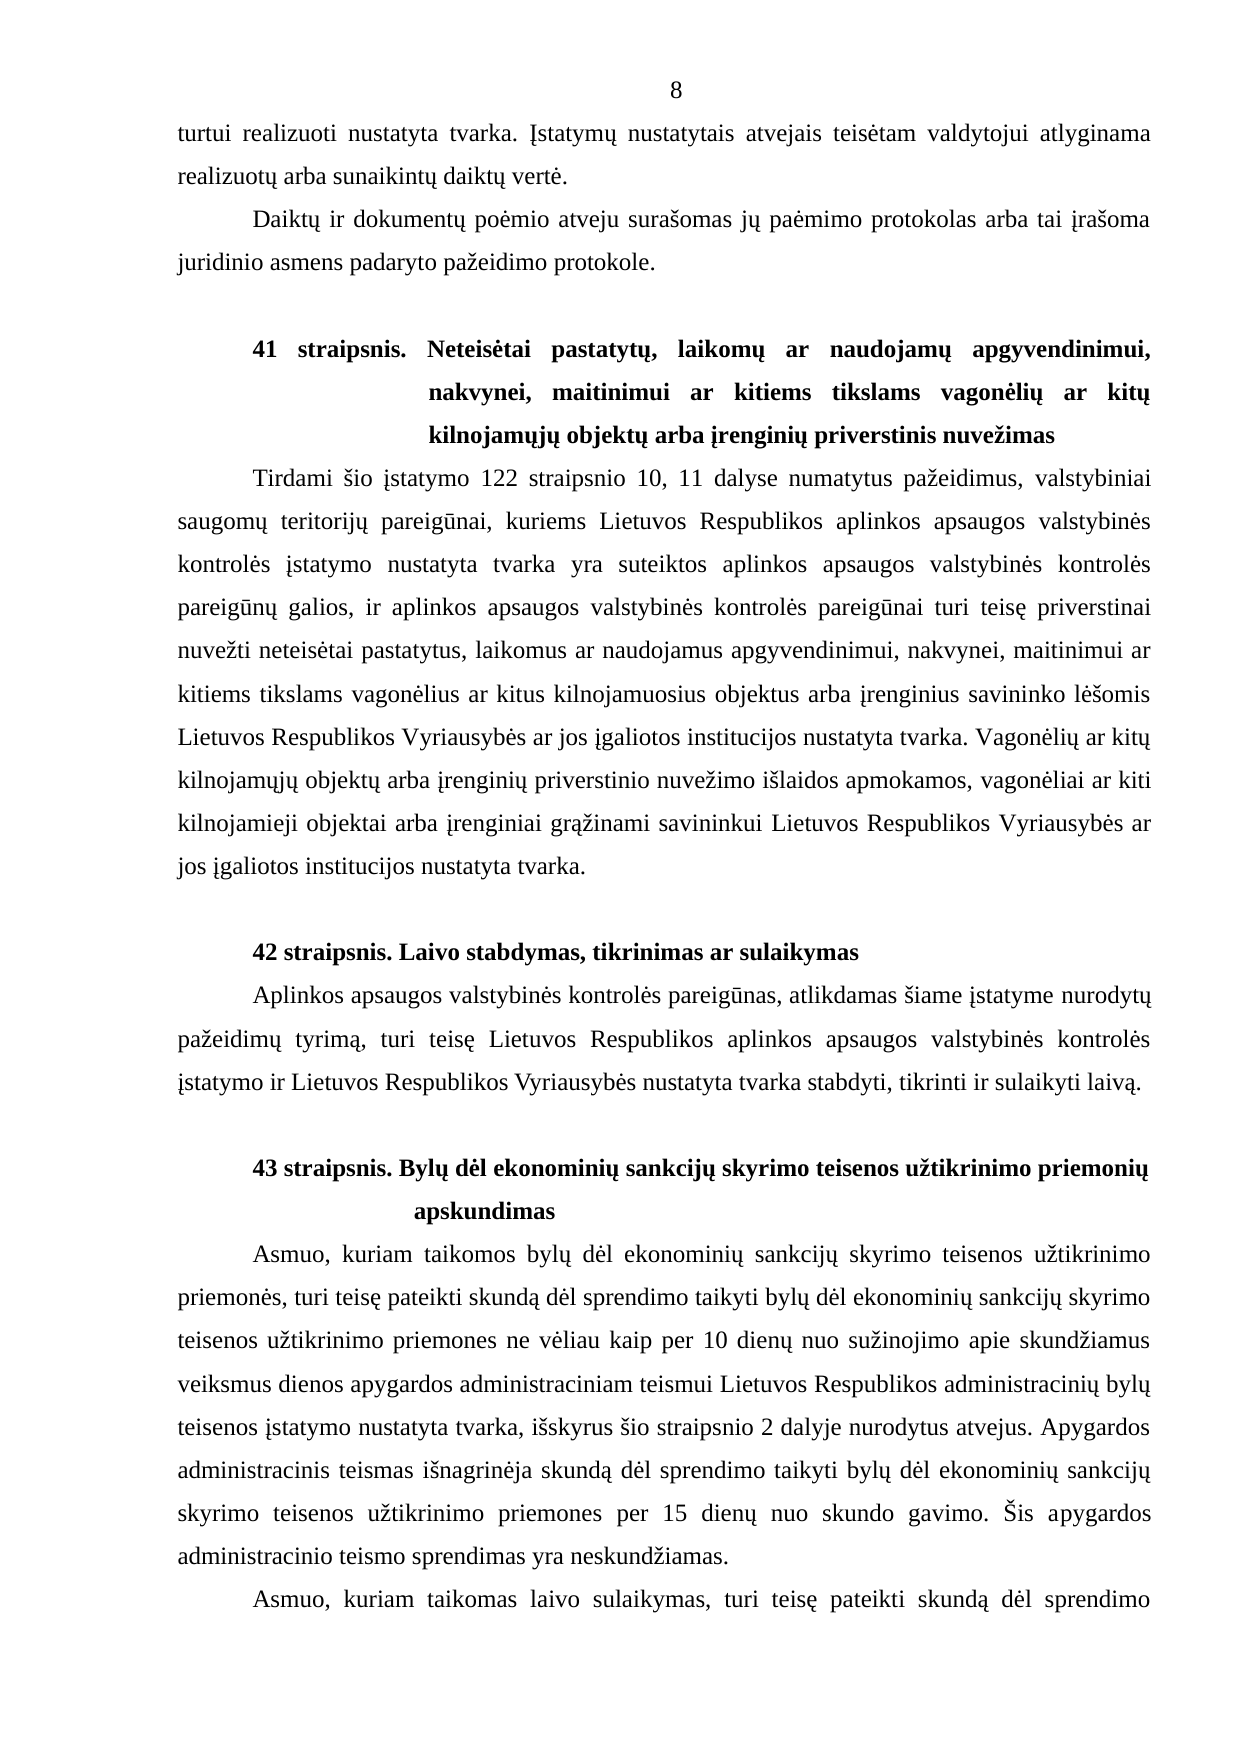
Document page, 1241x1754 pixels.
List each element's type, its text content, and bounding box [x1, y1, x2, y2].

text turtui realizuoti nustatyta tvarka. Įstatymų nustatytais atvejais teisėtam valdytojui atlyginama realizuotų arba sunaikintų daiktų vertė. [177, 118, 1151, 190]
text Daiktų ir dokumentų poėmio atveju surašomas jų paėmimo protokolas arba tai įrašoma juridinio asmens padaryto pažeidimo protokole. [177, 204, 1151, 276]
text 43 straipsnis. Bylų dėl ekonominių sankcijų skyrimo teisenos užtikrinimo priemonių apskundimas [252, 1153, 1151, 1225]
text 42 straipsnis. Laivo stabdymas, tikrinimas ar sulaikymas [177, 937, 1151, 966]
text Asmuo, kuriam taikomas laivo sulaikymas, turi teisę pateikti skundą dėl sprendimo [177, 1584, 1151, 1613]
text Aplinkos apsaugos valstybinės kontrolės pareigūnas, atlikdamas šiame įstatyme nurodytų pažeidimų tyrimą, turi teisę Lietuvos Respublikos aplinkos apsaugos valstybinės kontrolės įstatymo ir Lietuvos Respublikos Vyriausybės nustatyta tvarka stabdyti, tikrinti ir sulaikyti laivą. [177, 981, 1151, 1096]
text Asmuo, kuriam taikomos bylų dėl ekonominių sankcijų skyrimo teisenos užtikrinimo priemonės, turi teisę pateikti skundą dėl sprendimo taikyti bylų dėl ekonominių sankcijų skyrimo teisenos užtikrinimo priemones ne vėliau kaip per 10 dienų nuo sužinojimo apie skundžiamus veiksmus dienos apygardos administraciniam teismui Lietuvos Respublikos administracinių bylų teisenos įstatymo nustatyta tvarka, išskyrus šio straipsnio 2 dalyje nurodytus atvejus. Apygardos administracinis teismas išnagrinėja skundą dėl sprendimo taikyti bylų dėl ekonominių sankcijų skyrimo teisenos užtikrinimo priemones per 15 dienų nuo skundo gavimo. Šis apygardos administracinio teismo sprendimas yra neskundžiamas. [177, 1239, 1151, 1570]
text Tirdami šio įstatymo 122 straipsnio 10, 11 dalyse numatytus pažeidimus, valstybiniai saugomų teritorijų pareigūnai, kuriems Lietuvos Respublikos aplinkos apsaugos valstybinės kontrolės įstatymo nustatyta tvarka yra suteiktos aplinkos apsaugos valstybinės kontrolės pareigūnų galios, ir aplinkos apsaugos valstybinės kontrolės pareigūnai turi teisę priverstinai nuvežti neteisėtai pastatytus, laikomus ar naudojamus apgyvendinimui, nakvynei, maitinimui ar kitiems tikslams vagonėlius ar kitus kilnojamuosius objektus arba įrenginius savininko lėšomis Lietuvos Respublikos Vyriausybės ar jos įgaliotos institucijos nustatyta tvarka. Vagonėlių ar kitų kilnojamųjų objektų arba įrenginių priverstinio nuvežimo išlaidos apmokamos, vagonėliai ar kiti kilnojamieji objektai arba įrenginiai grąžinami savininkui Lietuvos Respublikos Vyriausybės ar jos įgaliotos institucijos nustatyta tvarka. [177, 463, 1151, 880]
text 41 straipsnis. Neteisėtai pastatytų, laikomų ar naudojamų apgyvendinimui, nakvynei, maitinimui ar kitiems tikslams vagonėlių ar kitų kilnojamųjų objektų arba įrenginių priverstinis nuvežimas [252, 334, 1151, 449]
